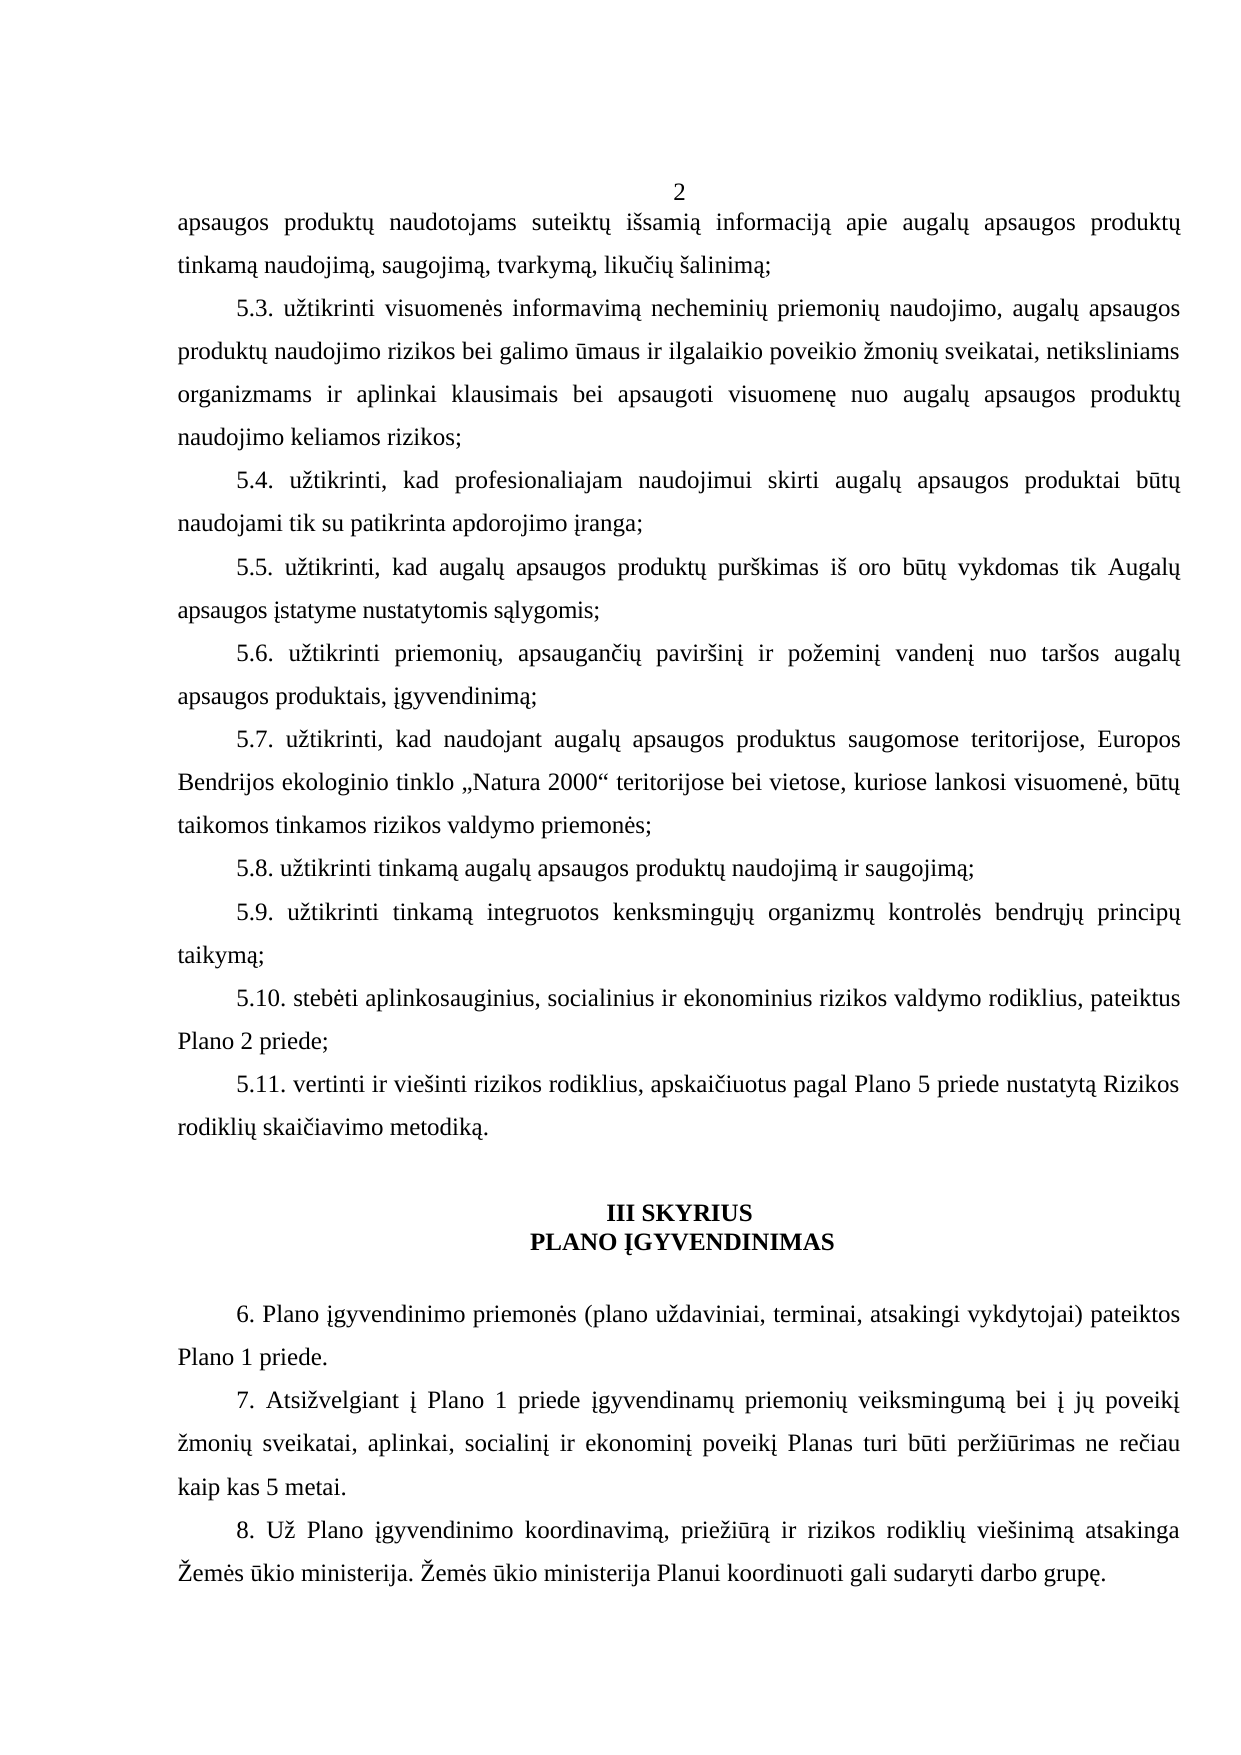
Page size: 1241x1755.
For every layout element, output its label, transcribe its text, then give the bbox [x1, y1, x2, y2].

text 5.10. stebėti aplinkosauginius, socialinius ir ekonominius rizikos valdymo rodiklius, pateiktus Plano 2 priede; [177, 983, 1181, 1055]
text 5.11. vertinti ir viešinti rizikos rodiklius, apskaičiuotus pagal Plano 5 priede nustatytą Rizikos rodiklių skaičiavimo metodiką. [177, 1069, 1181, 1141]
text 5.4. užtikrinti, kad profesionaliajam naudojimui skirti augalų apsaugos produktai būtų naudojami tik su patikrinta apdorojimo įranga; [177, 465, 1181, 537]
text 5.3. užtikrinti visuomenės informavimą necheminių priemonių naudojimo, augalų apsaugos produktų naudojimo rizikos bei galimo ūmaus ir ilgalaikio poveikio žmonių sveikatai, netiksliniams organizmams ir aplinkai klausimais bei apsaugoti visuomenę nuo augalų apsaugos produktų naudojimo keliamos rizikos; [177, 293, 1181, 451]
text 5.8. užtikrinti tinkamą augalų apsaugos produktų naudojimą ir saugojimą; [177, 853, 1181, 882]
text apsaugos produktų naudotojams suteiktų išsamią informaciją apie augalų apsaugos produktų tinkamą naudojimą, saugojimą, tvarkymą, likučių šalinimą; [177, 207, 1181, 278]
text 5.9. užtikrinti tinkamą integruotos kenksmingųjų organizmų kontrolės bendrųjų principų taikymą; [177, 897, 1181, 968]
text PLANO ĮGYVENDINIMAS [177, 1227, 1181, 1256]
text III SKYRIUS [177, 1198, 1181, 1227]
text 6. Plano įgyvendinimo priemonės (plano uždaviniai, terminai, atsakingi vykdytojai) pateiktos Plano 1 priede. [177, 1299, 1181, 1371]
text 8. Už Plano įgyvendinimo koordinavimą, priežiūrą ir rizikos rodiklių viešinimą atsakinga Žemės ūkio ministerija. Žemės ūkio ministerija Planui koordinuoti gali sudaryti darbo grupę. [177, 1515, 1181, 1587]
text 5.7. užtikrinti, kad naudojant augalų apsaugos produktus saugomose teritorijose, Europos Bendrijos ekologinio tinklo „Natura 2000“ teritorijose bei vietose, kuriose lankosi visuomenė, būtų taikomos tinkamos rizikos valdymo priemonės; [177, 724, 1181, 839]
text 5.5. užtikrinti, kad augalų apsaugos produktų purškimas iš oro būtų vykdomas tik Augalų apsaugos įstatyme nustatytomis sąlygomis; [177, 552, 1181, 623]
text 5.6. užtikrinti priemonių, apsaugančių paviršinį ir požeminį vandenį nuo taršos augalų apsaugos produktais, įgyvendinimą; [177, 638, 1181, 710]
text 7. Atsižvelgiant į Plano 1 priede įgyvendinamų priemonių veiksmingumą bei į jų poveikį žmonių sveikatai, aplinkai, socialinį ir ekonominį poveikį Planas turi būti peržiūrimas ne rečiau kaip kas 5 metai. [177, 1385, 1181, 1500]
